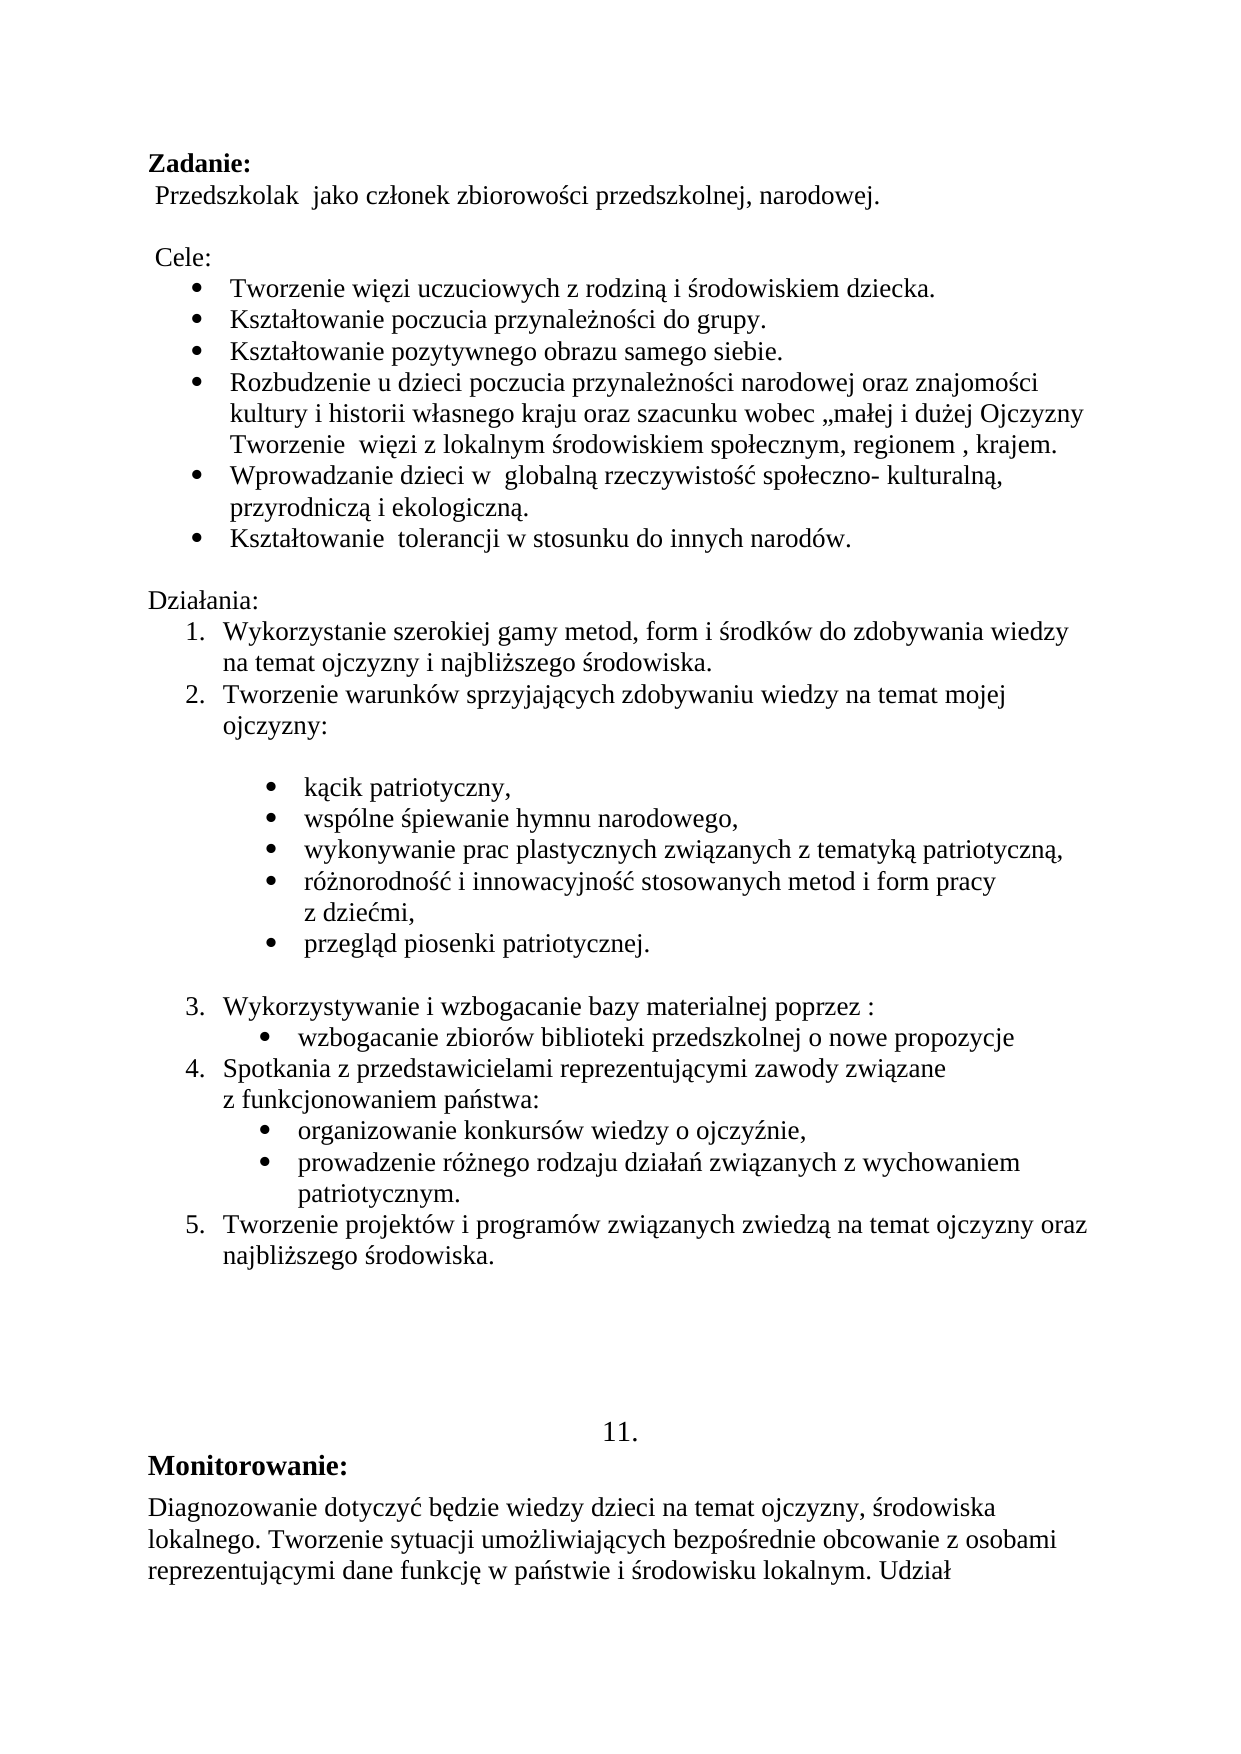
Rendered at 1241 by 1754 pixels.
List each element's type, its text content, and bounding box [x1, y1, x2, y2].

list Tworzenie projektów i programów związanych zwiedzą na temat ojczyzny oraz najbliższego środowiska. [185, 1208, 1093, 1270]
list organizowanie konkursów wiedzy o ojczyźnie, [260, 1114, 1093, 1146]
list wzbogacanie zbiorów biblioteki przedszkolnej o nowe propozycje [260, 1021, 1093, 1052]
list różnorodność i innowacyjność stosowanych metod i form pracy z dziećmi, [266, 865, 1093, 927]
list Tworzenie więzi uczuciowych z rodziną i środowiskiem dziecka. [192, 272, 1093, 303]
text Monitorowanie: [148, 1448, 1093, 1481]
list Kształtowanie pozytywnego obrazu samego siebie. [192, 335, 1093, 366]
text Zadanie: [148, 148, 1093, 179]
list kącik patriotyczny, [266, 771, 1093, 802]
list Spotkania z przedstawicielami reprezentującymi zawody związane z funkcjonowaniem państwa: [185, 1052, 1093, 1114]
text Działania: [148, 584, 1093, 615]
text Cele: [154, 241, 1093, 272]
list prowadzenie różnego rodzaju działań związanych z wychowaniem patriotycznym. [260, 1146, 1093, 1208]
list Wprowadzanie dzieci w globalną rzeczywistość społeczno- kulturalną, przyrodniczą i ekologiczną. [192, 459, 1093, 522]
list wspólne śpiewanie hymnu narodowego, [266, 802, 1093, 834]
text Przedszkolak jako członek zbiorowości przedszkolnej, narodowej. [154, 179, 1093, 210]
text 11. [148, 1414, 1093, 1448]
list Rozbudzenie u dzieci poczucia przynależności narodowej oraz znajomości kultury i historii własnego kraju oraz szacunku wobec „małej i dużej Ojczyzny Tworzenie więzi z lokalnym środowiskiem społecznym, regionem , krajem. [192, 366, 1093, 459]
list Wykorzystanie szerokiej gamy metod, form i środków do zdobywania wiedzy na temat ojczyzny i najbliższego środowiska. [185, 615, 1093, 678]
list Wykorzystywanie i wzbogacanie bazy materialnej poprzez : [185, 990, 1093, 1021]
text Diagnozowanie dotyczyć będzie wiedzy dzieci na temat ojczyzny, środowiska lokalnego. Tworzenie sytuacji umożliwiających bezpośrednie obcowanie z osobami reprezentującymi dane funkcję w państwie i środowisku lokalnym. Udział [148, 1492, 1093, 1585]
list przegląd piosenki patriotycznej. [266, 927, 1093, 958]
list Kształtowanie poczucia przynależności do grupy. [192, 303, 1093, 335]
list wykonywanie prac plastycznych związanych z tematyką patriotyczną, [266, 834, 1093, 865]
list Tworzenie warunków sprzyjających zdobywaniu wiedzy na temat mojej ojczyzny: [185, 678, 1093, 740]
list Kształtowanie tolerancji w stosunku do innych narodów. [192, 522, 1093, 553]
